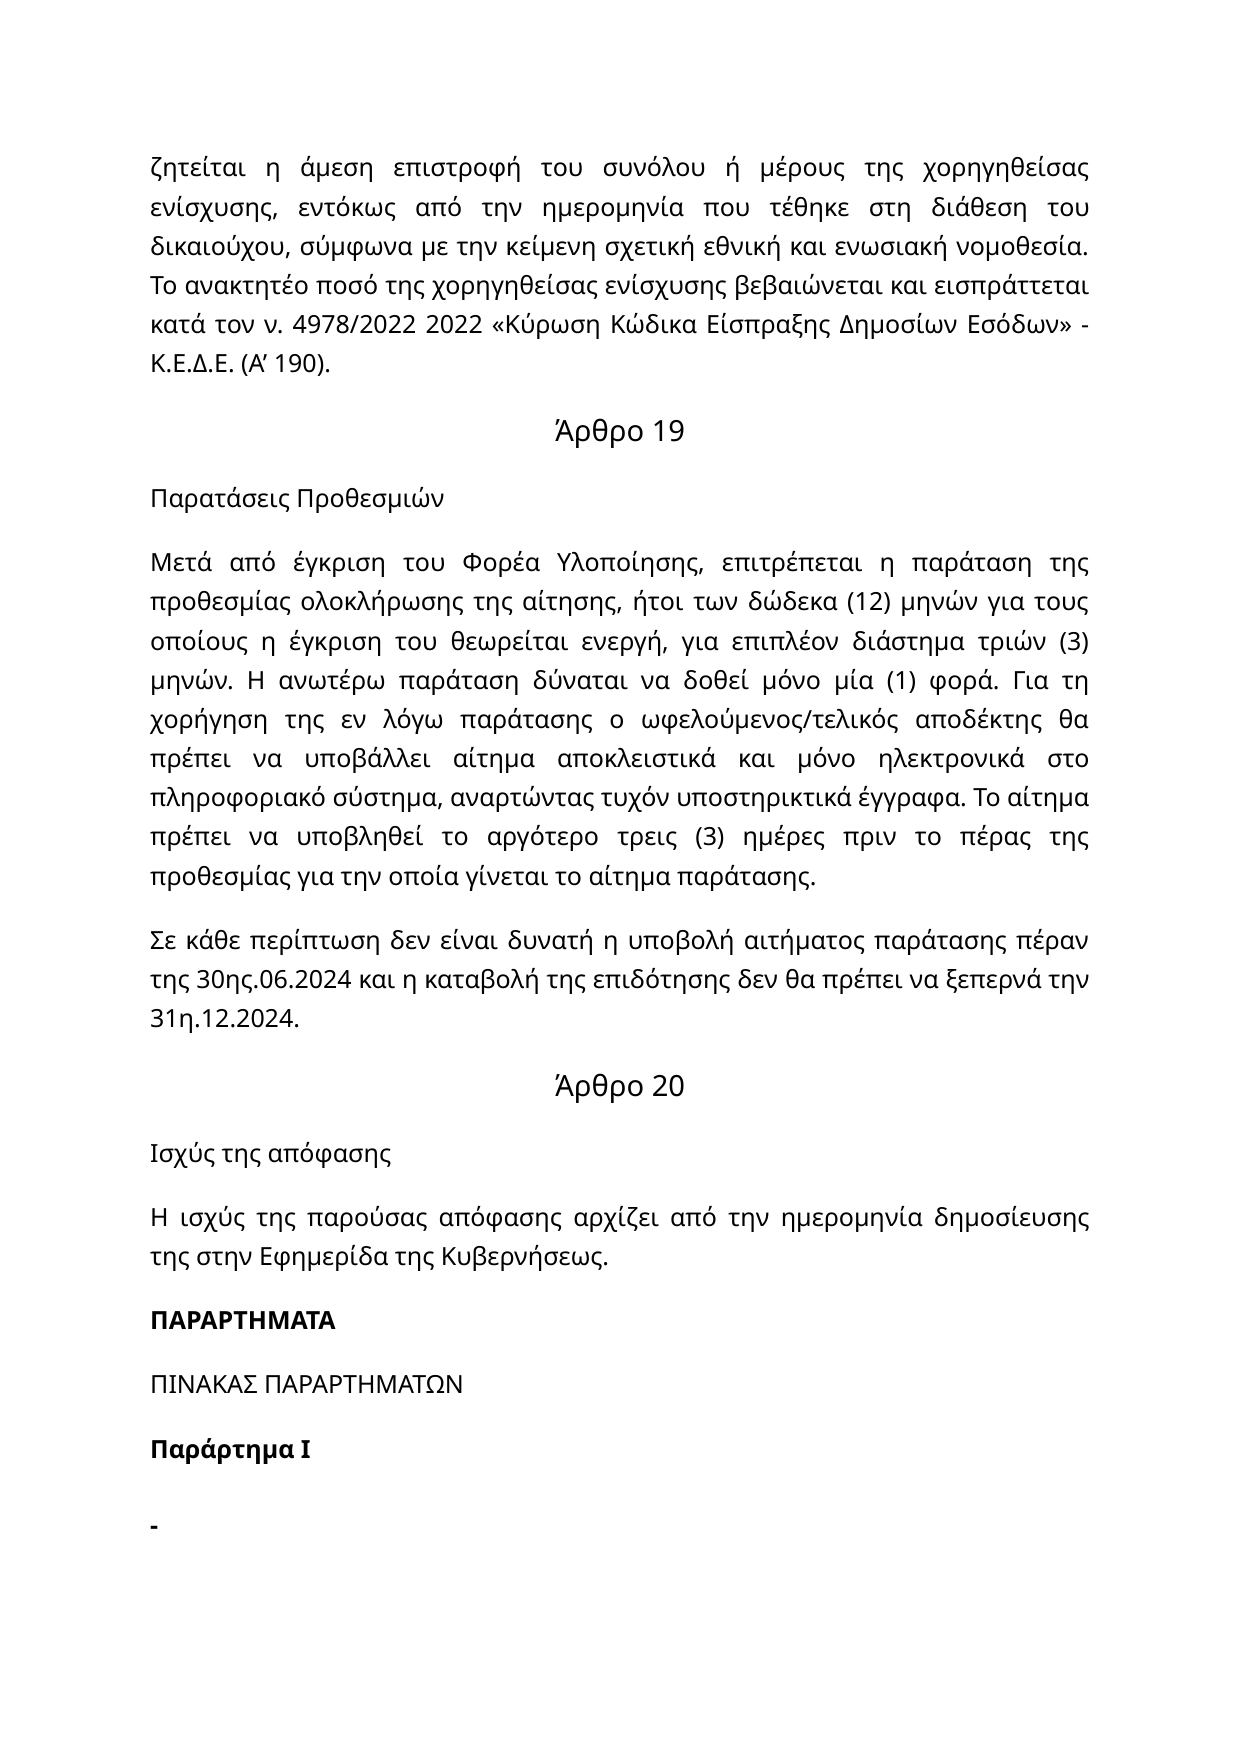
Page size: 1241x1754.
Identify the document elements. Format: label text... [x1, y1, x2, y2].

text Σε κάθε περίπτωση δεν είναι δυνατή η υποβολή αιτήματος παράτασης πέραν της 30ης.06.2024 και η καταβολή της επιδότησης δεν θα πρέπει να ξεπερνά την 31η.12.2024. [150, 922, 1090, 1035]
text ζητείται η άμεση επιστροφή του συνόλου ή μέρους της χορηγηθείσας ενίσχυσης, εντόκως από την ημερομηνία που τέθηκε στη διάθεση του δικαιούχου, σύμφωνα με την κείμενη σχετική εθνική και ενωσιακή νομοθεσία. Το ανακτητέο ποσό της χορηγηθείσας ενίσχυσης βεβαιώνεται και εισπράττεται κατά τον ν. 4978/2022 2022 «Κύρωση Κώδικα Είσπραξης Δημοσίων Εσόδων» - Κ.Ε.Δ.Ε. (Α’ 190). [150, 150, 1090, 380]
title - [150, 1508, 1090, 1542]
text ΠΑΡΑΡΤΗΜΑΤΑ [150, 1303, 1090, 1337]
text Η ισχύς της παρούσας απόφασης αρχίζει από την ημερομηνία δημοσίευσης της στην Εφημερίδα της Κυβερνήσεως. [150, 1199, 1090, 1273]
title Παράρτημα Ι [150, 1431, 1090, 1465]
subtitle Άρθρο 19 [150, 410, 1090, 450]
text Μετά από έγκριση του Φορέα Υλοποίησης, επιτρέπεται η παράταση της προθεσμίας ολοκλήρωσης της αίτησης, ήτοι των δώδεκα (12) μηνών για τους οποίους η έγκριση του θεωρείται ενεργή, για επιπλέον διάστημα τριών (3) μηνών. Η ανωτέρω παράταση δύναται να δοθεί μόνο μία (1) φορά. Για τη χορήγηση της εν λόγω παράτασης ο ωφελούμενος/τελικός αποδέκτης θα πρέπει να υποβάλλει αίτημα αποκλειστικά και μόνο ηλεκτρονικά στο πληροφοριακό σύστημα, αναρτώντας τυχόν υποστηρικτικά έγγραφα. Το αίτημα πρέπει να υποβληθεί το αργότερο τρεις (3) ημέρες πριν το πέρας της προθεσμίας για την οποία γίνεται το αίτημα παράτασης. [150, 545, 1090, 892]
text ΠΙΝΑΚΑΣ ΠΑΡΑΡΤΗΜΑΤΩΝ [150, 1367, 1090, 1401]
subtitle Άρθρο 20 [150, 1065, 1090, 1104]
text Παρατάσεις Προθεσμιών [150, 481, 1090, 515]
text Ισχύς της απόφασης [150, 1135, 1090, 1169]
